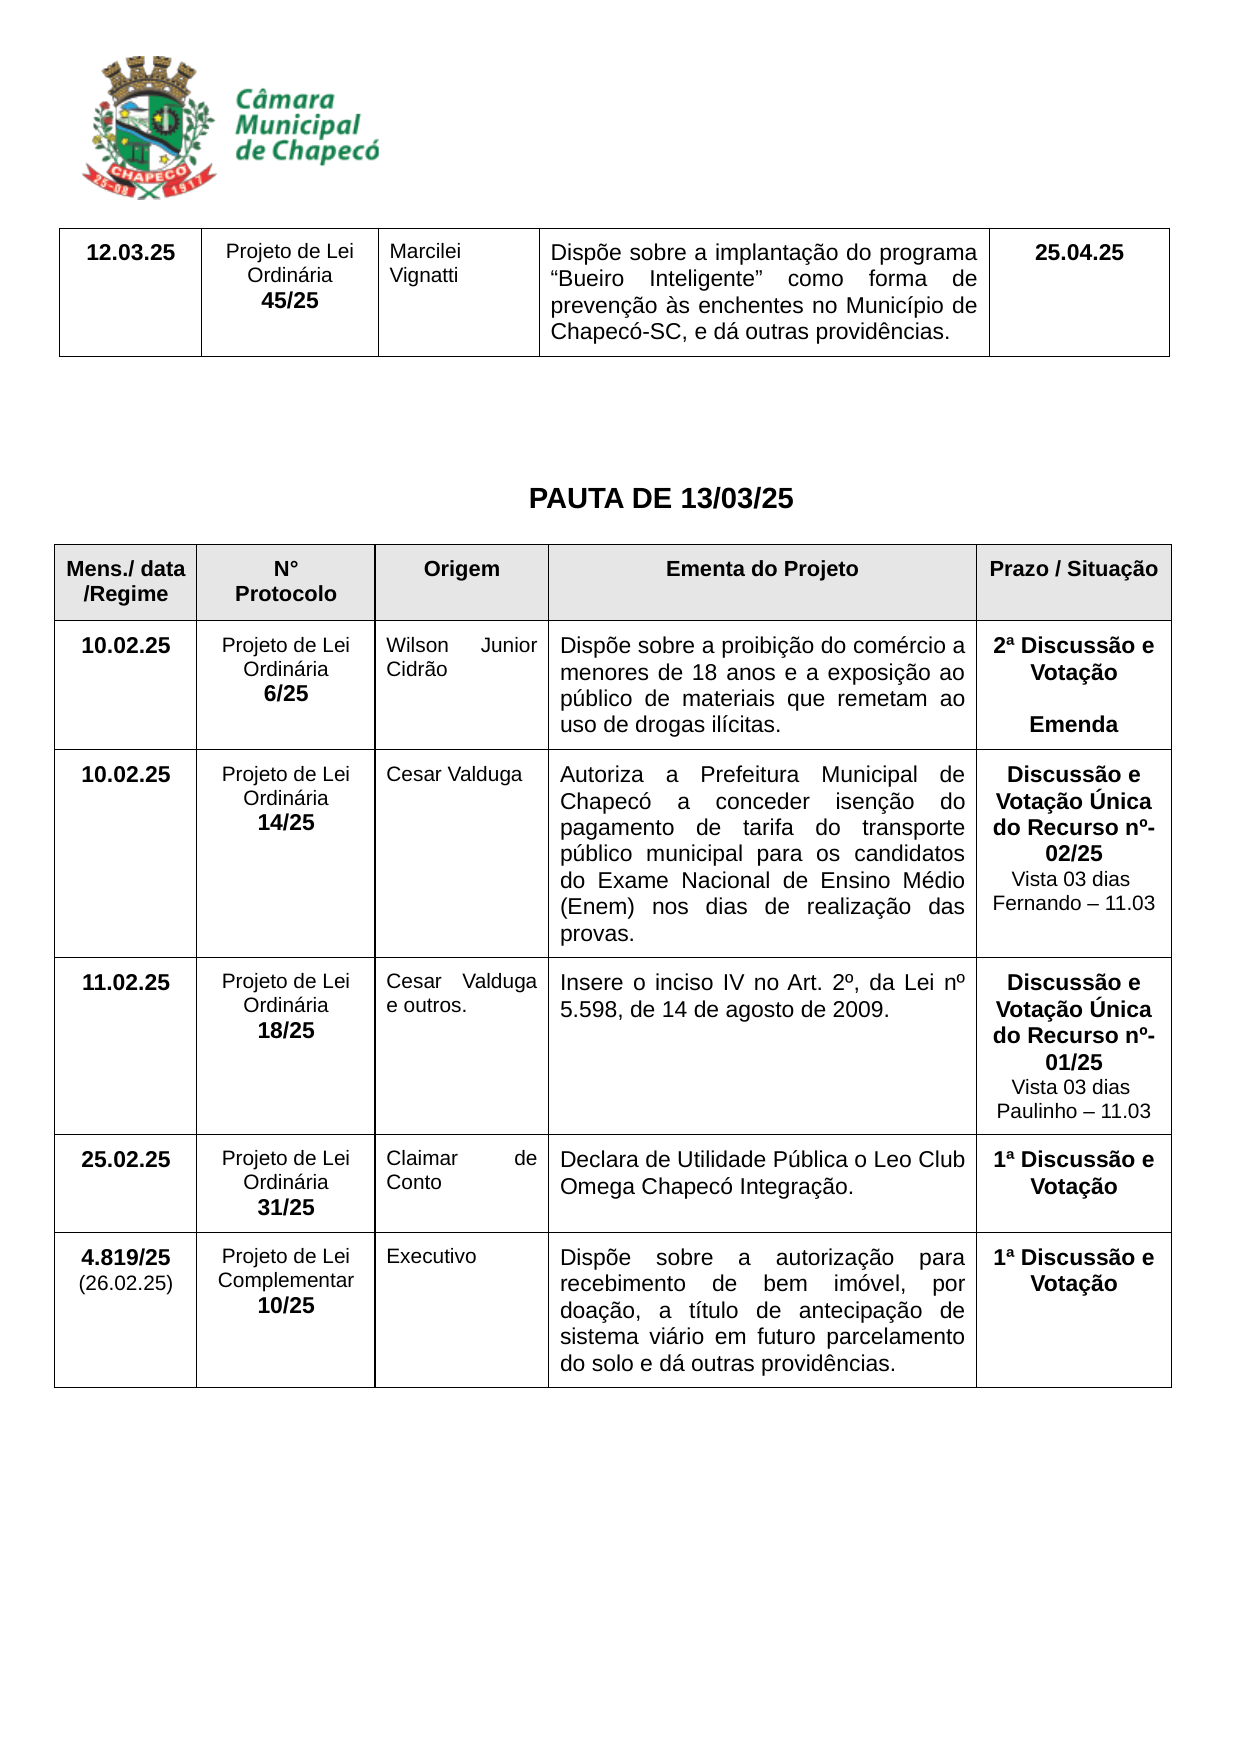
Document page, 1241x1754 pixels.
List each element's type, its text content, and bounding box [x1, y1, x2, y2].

table_cell Dispõe sobre a autorização para recebimento de bem imóvel, por doação, a título de antecipação de sistema viário em futuro parcelamento do solo e dá outras providências. [549, 1233, 976, 1387]
table_header Mens./ data /Regime [55, 545, 196, 620]
table_header Origem [376, 545, 548, 620]
subtitle PAUTA DE 13/03/25 [178, 481, 1145, 515]
table_header Prazo / Situação [977, 545, 1171, 620]
table_cell 10.02.25 [55, 750, 196, 957]
table_cell Projeto de Lei Ordinária 45/25 [202, 229, 378, 356]
table_cell 4.819/25 (26.02.25) [55, 1233, 196, 1387]
table_cell Projeto de Lei Complementar 10/25 [197, 1233, 374, 1387]
table_cell Claimar de Conto [376, 1135, 548, 1232]
table_cell Projeto de Lei Ordinária 14/25 [197, 750, 374, 957]
picture [81, 56, 379, 200]
table_cell Dispõe sobre a implantação do programa “Bueiro Inteligente” como forma de prevenção às enchentes no Município de Chapecó-SC, e dá outras providências. [540, 229, 989, 356]
table_cell Projeto de Lei Ordinária 31/25 [197, 1135, 374, 1232]
table_header N° Protocolo [197, 545, 374, 620]
table_cell 25.02.25 [55, 1135, 196, 1232]
table_cell 12.03.25 [60, 229, 201, 356]
table_cell 1ª Discussão e Votação [977, 1135, 1171, 1232]
table_cell Discussão e Votação Única do Recurso nº- 01/25 Vista 03 dias Paulinho – 11.03 [977, 958, 1171, 1134]
table_cell Declara de Utilidade Pública o Leo Club Omega Chapecó Integração. [549, 1135, 976, 1232]
table_cell Autoriza a Prefeitura Municipal de Chapecó a conceder isenção do pagamento de tarifa do transporte público municipal para os candidatos do Exame Nacional de Ensino Médio (Enem) nos dias de realização das provas. [549, 750, 976, 957]
table_cell Marcilei Vignatti [379, 229, 539, 356]
table_cell Executivo [376, 1233, 548, 1387]
table_cell 11.02.25 [55, 958, 196, 1134]
table_cell Projeto de Lei Ordinária 18/25 [197, 958, 374, 1134]
table_cell 1ª Discussão e Votação [977, 1233, 1171, 1387]
table_cell Wilson Junior Cidrão [376, 621, 548, 749]
table_cell 10.02.25 [55, 621, 196, 749]
table_header Ementa do Projeto [549, 545, 976, 620]
table_cell Dispõe sobre a proibição do comércio a menores de 18 anos e a exposição ao público de materiais que remetam ao uso de drogas ilícitas. [549, 621, 976, 749]
table_cell Projeto de Lei Ordinária 6/25 [197, 621, 374, 749]
table_cell Discussão e Votação Única do Recurso nº- 02/25 Vista 03 dias Fernando – 11.03 [977, 750, 1171, 957]
table_cell 25.04.25 [990, 229, 1169, 356]
table_cell Cesar Valduga e outros. [376, 958, 548, 1134]
table_cell Cesar Valduga [376, 750, 548, 957]
table_cell 2ª Discussão e Votação Emenda [977, 621, 1171, 749]
table_cell Insere o inciso IV no Art. 2º, da Lei nº 5.598, de 14 de agosto de 2009. [549, 958, 976, 1134]
